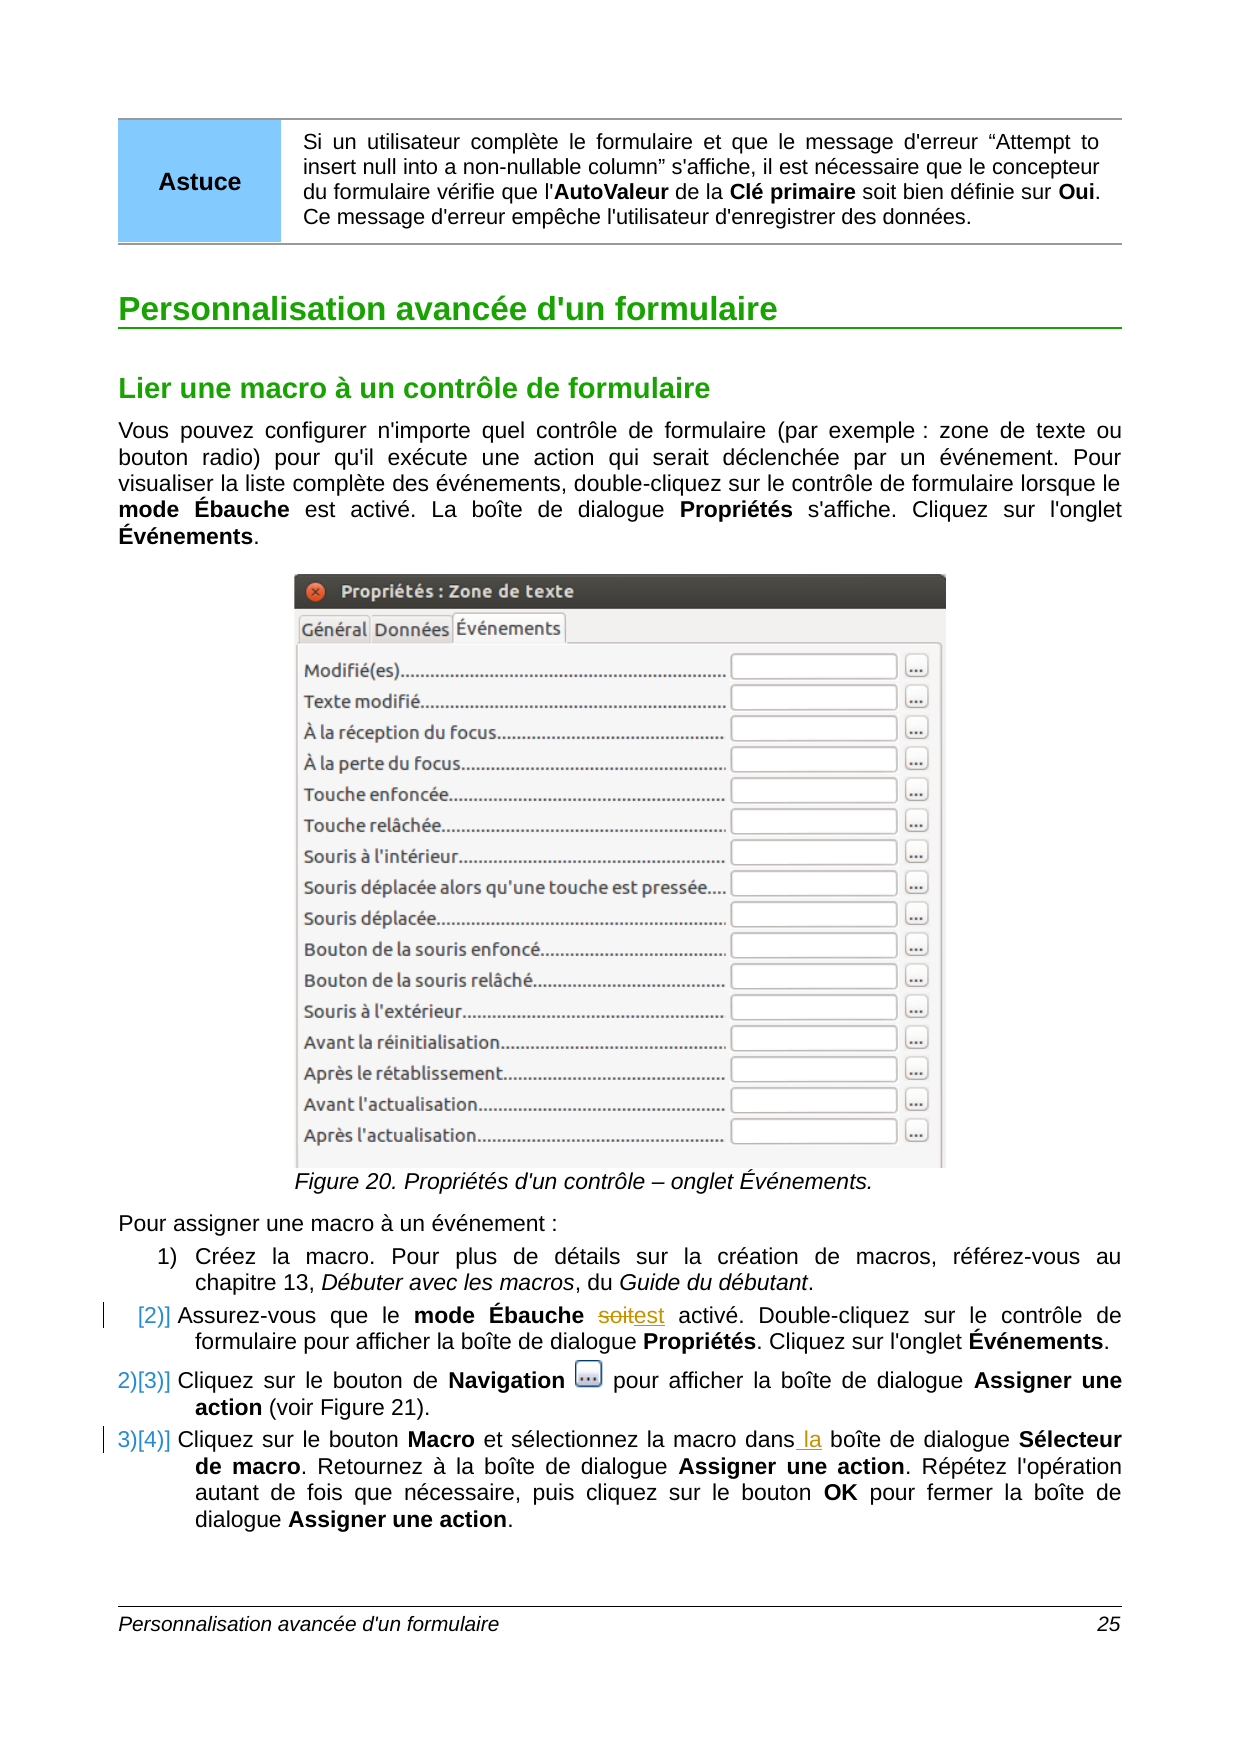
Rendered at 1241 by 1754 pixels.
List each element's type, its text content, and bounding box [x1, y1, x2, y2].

text Vous pouvez configurer n'importe quel contrôle de formulaire (par exemple : zone de texte ou bouton radio) pour qu'il exécute une action qui serait déclenchée par un événement. Pour visualiser la liste complète des événements, double-cliquez sur le contrôle de formulaire lorsque le mode Ébauche est activé. La boîte de dialogue Propriétés s'affiche. Cliquez sur l'onglet Événements. [118, 417, 1122, 549]
list Cliquez sur le bouton Macro et sélectionnez la macro dans la boîte de dialogue Sélecteur de macro. Retournez à la boîte de dialogue Assigner une action. Répétez l'opération autant de fois que nécessaire, puis cliquez sur le bouton OK pour fermer la boîte de dialogue Assigner une action. [177, 1426, 1122, 1532]
picture [294, 574, 946, 1168]
list Cliquez sur le bouton de Navigation pour afficher la boîte de dialogue Assigner une action (voir Figure 21). [177, 1361, 1122, 1420]
text Figure 20. Propriétés d'un contrôle – onglet Événements. [294, 1168, 946, 1194]
list Assurez-vous que le mode Ébauche est activé. Double-cliquez sur le contrôle de formulaire pour afficher la boîte de dialogue Propriétés. Cliquez sur l'onglet Événements. [177, 1302, 1122, 1354]
subtitle Personnalisation avancée d'un formulaire [118, 289, 1122, 327]
table_header Si un utilisateur complète le formulaire et que le message d'erreur “Attempt to insert null into a non-nullable column” s'affiche, il est nécessaire que le concepteur du formulaire vérifie que l'AutoValeur de la Clé primaire soit bien définie sur Oui. Ce message d'erreur empêche l'utilisateur d'enregistrer des données. [281, 120, 1122, 242]
subtitle Lier une macro à un contrôle de formulaire [118, 371, 1122, 405]
list Pour assigner une macro à un événement : [118, 1210, 1122, 1236]
list Créez la macro. Pour plus de détails sur la création de macros, référez-vous au chapitre 13, Débuter avec les macros, du Guide du débutant. [177, 1243, 1122, 1296]
picture [575, 1360, 604, 1389]
table_header Astuce [118, 120, 281, 242]
